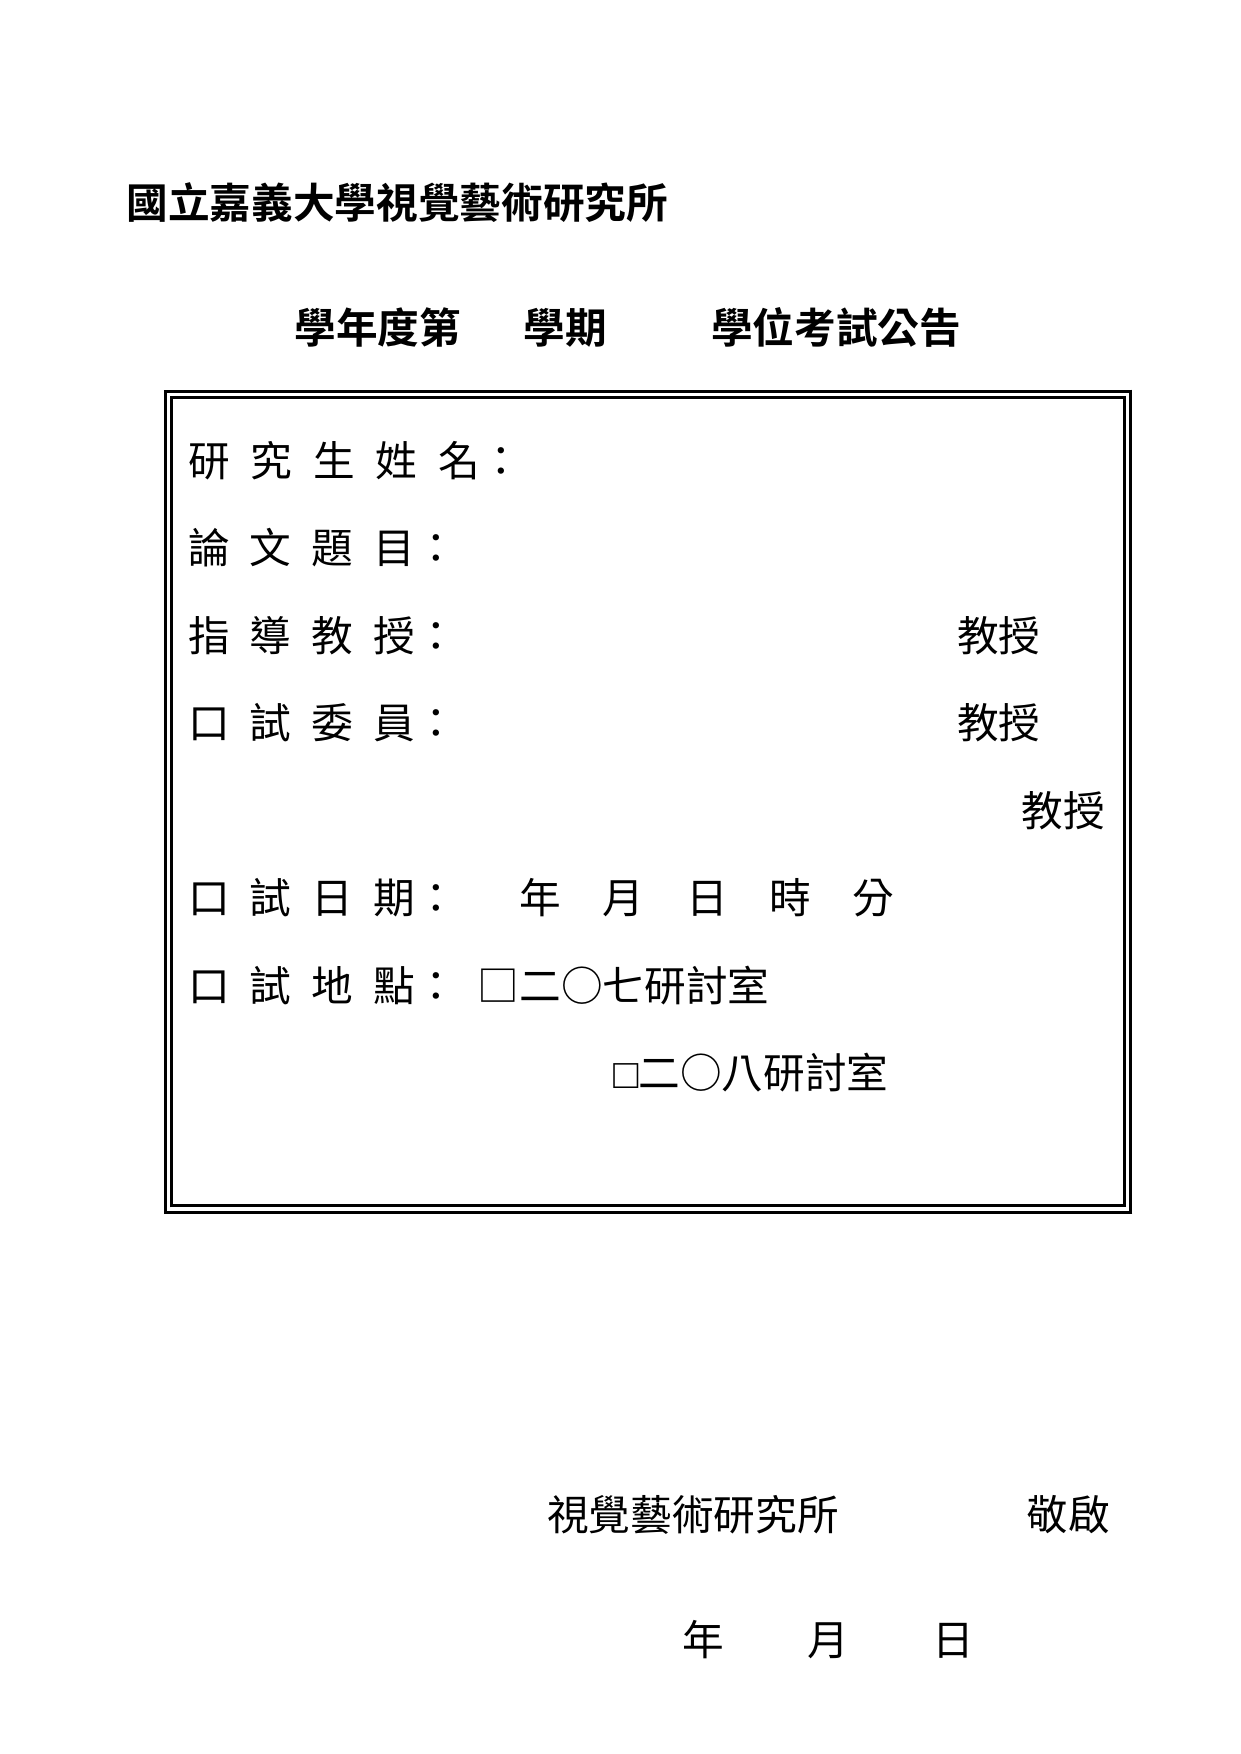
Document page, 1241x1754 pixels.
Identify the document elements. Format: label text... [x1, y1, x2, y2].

text 論文題目： [188, 494, 1108, 581]
text 口試委員： 教授 [188, 669, 1108, 756]
text 研 究 生 姓 名： [188, 406, 1108, 494]
text 年 月 日 [89, 1596, 1125, 1658]
text 指導教授： 教授 [188, 581, 1108, 669]
text 視覺藝術研究所 敬啟 [89, 1471, 1125, 1533]
text 口試地點： □二○七研討室 [188, 931, 1108, 1019]
text 口試日期： 年 月 日 時 分 [188, 844, 1108, 931]
text 學年度第 學期 學位考試公告 [89, 283, 1125, 346]
text 教授 [188, 756, 1108, 844]
text 國立嘉義大學視覺藝術研究所 [89, 158, 1125, 221]
text □二○八研討室 [188, 1019, 1108, 1106]
